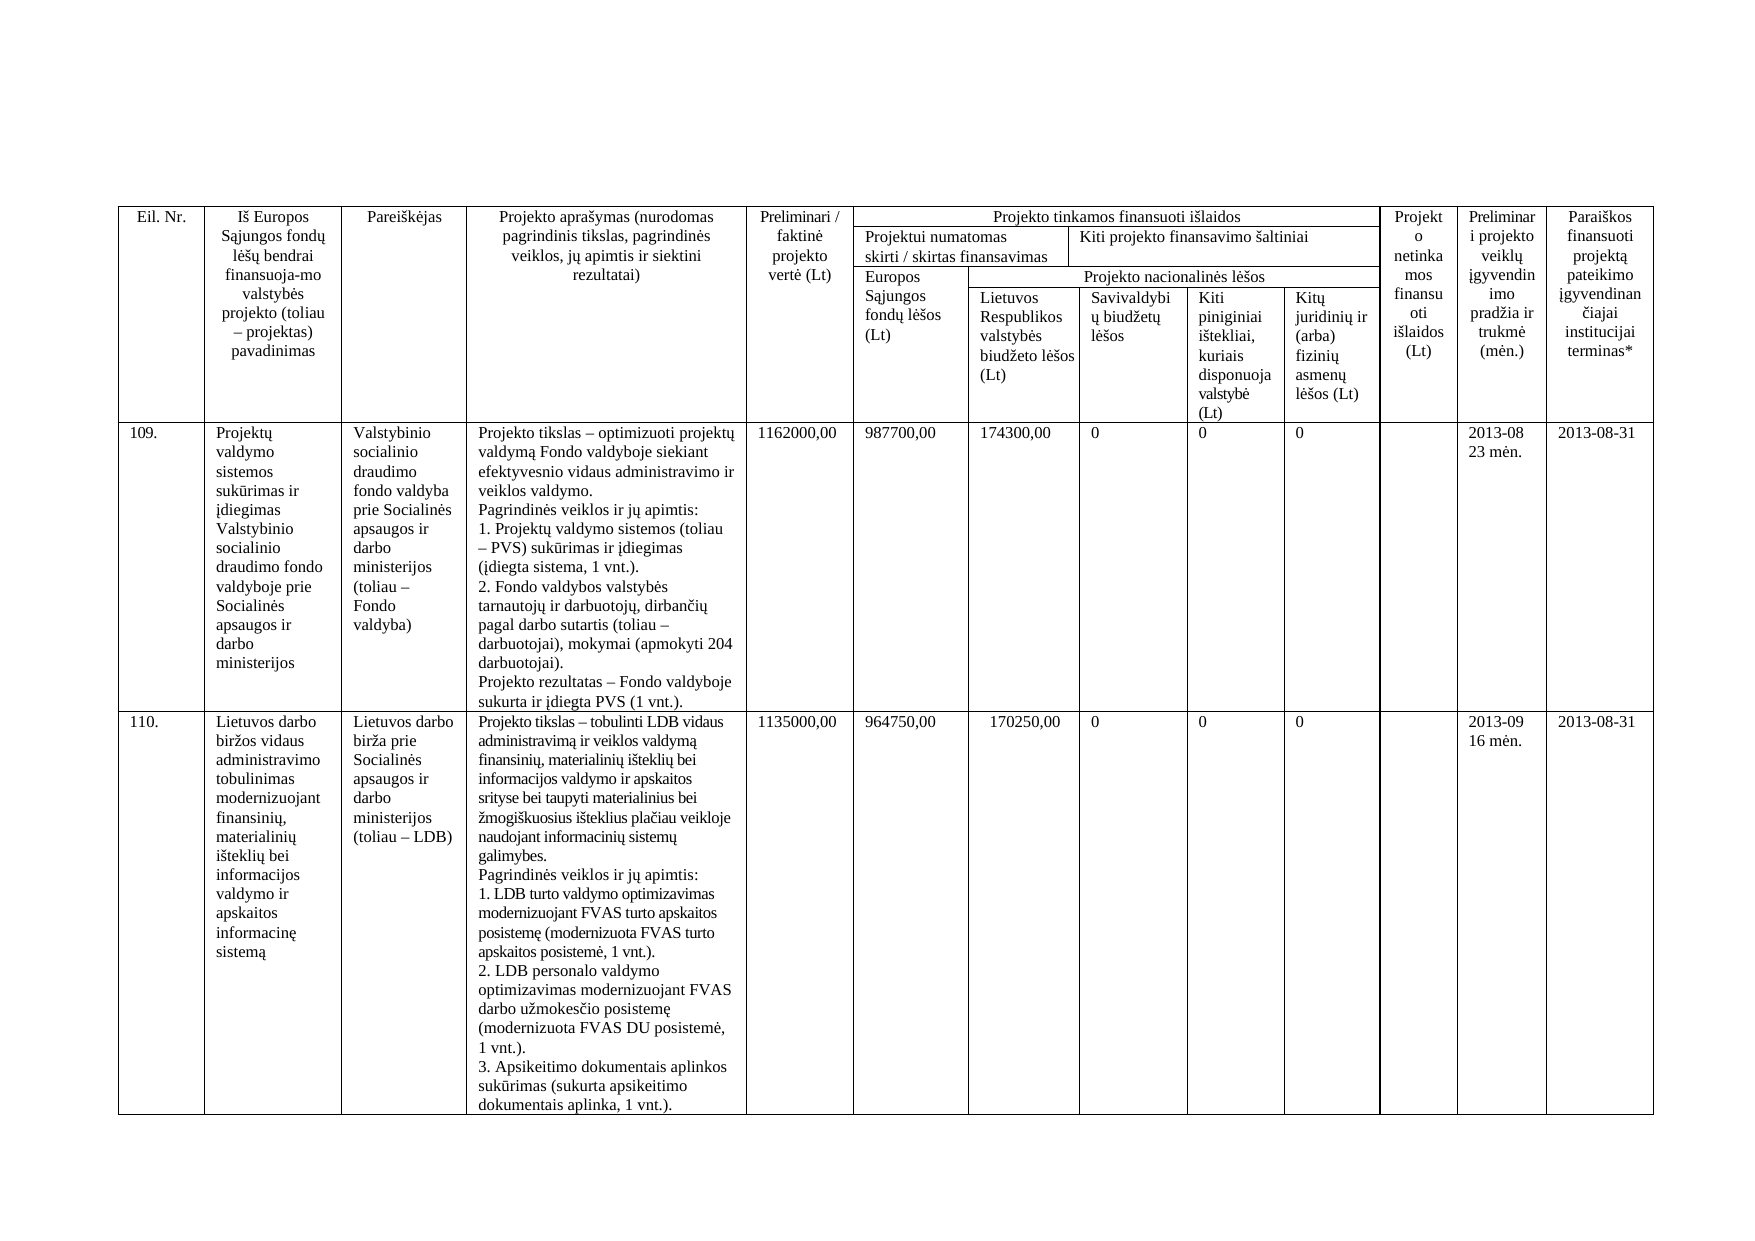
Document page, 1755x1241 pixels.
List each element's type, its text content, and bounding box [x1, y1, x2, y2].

table_cell 170250,00 [969, 712, 1079, 1114]
table_cell 2013-08-31 [1547, 712, 1653, 1114]
table_cell 0 [1080, 423, 1187, 711]
table_header Paraiškos finansuoti projektą pateikimo įgyvendinančiajai institucijai terminas* [1547, 207, 1653, 422]
table_cell Europos Sąjungos fondų lėšos (Lt) [854, 267, 968, 422]
table_cell Projektų valdymo sistemos sukūrimas ir įdiegimas Valstybinio socialinio draudimo fondo valdyboje prie Socialinės apsaugos ir darbo ministerijos [205, 423, 341, 711]
table_cell 0 [1080, 712, 1187, 1114]
table_cell 987700,00 [854, 423, 968, 711]
table_cell Projekto tikslas – optimizuoti projektų valdymą Fondo valdyboje siekiant efektyvesnio vidaus administravimo ir veiklos valdymo. Pagrindinės veiklos ir jų apimtis: 1. Projektų valdymo sistemos (toliau – PVS) sukūrimas ir įdiegimas (įdiegta sistema, 1 vnt.). 2. Fondo valdybos valstybės tarnautojų ir darbuotojų, dirbančių pagal darbo sutartis (toliau – darbuotojai), mokymai (apmokyti 204 darbuotojai). Projekto rezultatas – Fondo valdyboje sukurta ir įdiegta PVS (1 vnt.). [467, 423, 746, 711]
table_cell 2013-08-31 [1547, 423, 1653, 711]
table_header Eil. Nr. [119, 207, 204, 422]
table_cell 964750,00 [854, 712, 968, 1114]
table_cell 0 [1188, 423, 1284, 711]
table_header Projekto netinkamos finansuoti išlaidos (Lt) [1381, 207, 1457, 422]
table_cell Kitų juridinių ir (arba) fizinių asmenų lėšos (Lt) [1285, 288, 1379, 422]
table_cell 109. [119, 423, 204, 711]
table_header Iš Europos Sąjungos fondų lėšų bendrai finansuoja-mo valstybės projekto (toliau – projektas) pavadinimas [205, 207, 341, 422]
table_cell Projekto nacionalinės lėšos [969, 267, 1379, 287]
table_cell Kiti projekto finansavimo šaltiniai [1069, 227, 1379, 266]
table_cell 1162000,00 [747, 423, 853, 711]
table_cell Valstybinio socialinio draudimo fondo valdyba prie Socialinės apsaugos ir darbo ministerijos (toliau – Fondo valdyba) [342, 423, 466, 711]
table_header Projekto tinkamos finansuoti išlaidos [854, 207, 1379, 226]
table_cell 0 [1285, 423, 1379, 711]
table_cell 174300,00 [969, 423, 1079, 711]
table_cell Projektui numatomas skirti / skirtas finansavimas [854, 227, 1068, 266]
table_cell Projekto tikslas – tobulinti LDB vidaus administravimą ir veiklos valdymą finansinių, materialinių išteklių bei informacijos valdymo ir apskaitos srityse bei taupyti materialinius bei žmogiškuosius išteklius plačiau veikloje naudojant informacinių sistemų galimybes. Pagrindinės veiklos ir jų apimtis: 1. LDB turto valdymo optimizavimas modernizuojant FVAS turto apskaitos posistemę (modernizuota FVAS turto apskaitos posistemė, 1 vnt.). 2. LDB personalo valdymo optimizavimas modernizuojant FVAS darbo užmokesčio posistemę (modernizuota FVAS DU posistemė, 1 vnt.). 3. Apsikeitimo dokumentais aplinkos sukūrimas (sukurta apsikeitimo dokumentais aplinka, 1 vnt.). [467, 712, 746, 1114]
table_header Pareiškėjas [342, 207, 466, 422]
table_cell Lietuvos darbo birža prie Socialinės apsaugos ir darbo ministerijos (toliau – LDB) [342, 712, 466, 1114]
table_cell Lietuvos darbo biržos vidaus administravimo tobulinimas modernizuojant finansinių, materialinių išteklių bei informacijos valdymo ir apskaitos informacinę sistemą [205, 712, 341, 1114]
table_cell Kiti piniginiai ištekliai, kuriais disponuoja valstybė (Lt) [1188, 288, 1284, 422]
table_header Preliminari projekto veiklų įgyvendinimo pradžia ir trukmė (mėn.) [1458, 207, 1546, 422]
table_cell Savivaldybių biudžetų lėšos [1080, 288, 1187, 422]
table_cell 2013-08 23 mėn. [1458, 423, 1546, 711]
table_cell [1381, 423, 1457, 711]
table_header Projekto aprašymas (nurodomas pagrindinis tikslas, pagrindinės veiklos, jų apimtis ir siektini rezultatai) [467, 207, 746, 422]
table_cell Lietuvos Respublikos valstybės biudžeto lėšos (Lt) [969, 288, 1079, 422]
table_cell 0 [1188, 712, 1284, 1114]
table_cell 0 [1285, 712, 1379, 1114]
table_header Preliminari / faktinė projekto vertė (Lt) [747, 207, 853, 422]
table_cell [1381, 712, 1457, 1114]
table_cell 1135000,00 [747, 712, 853, 1114]
table_cell 2013-09 16 mėn. [1458, 712, 1546, 1114]
table_cell 110. [119, 712, 204, 1114]
